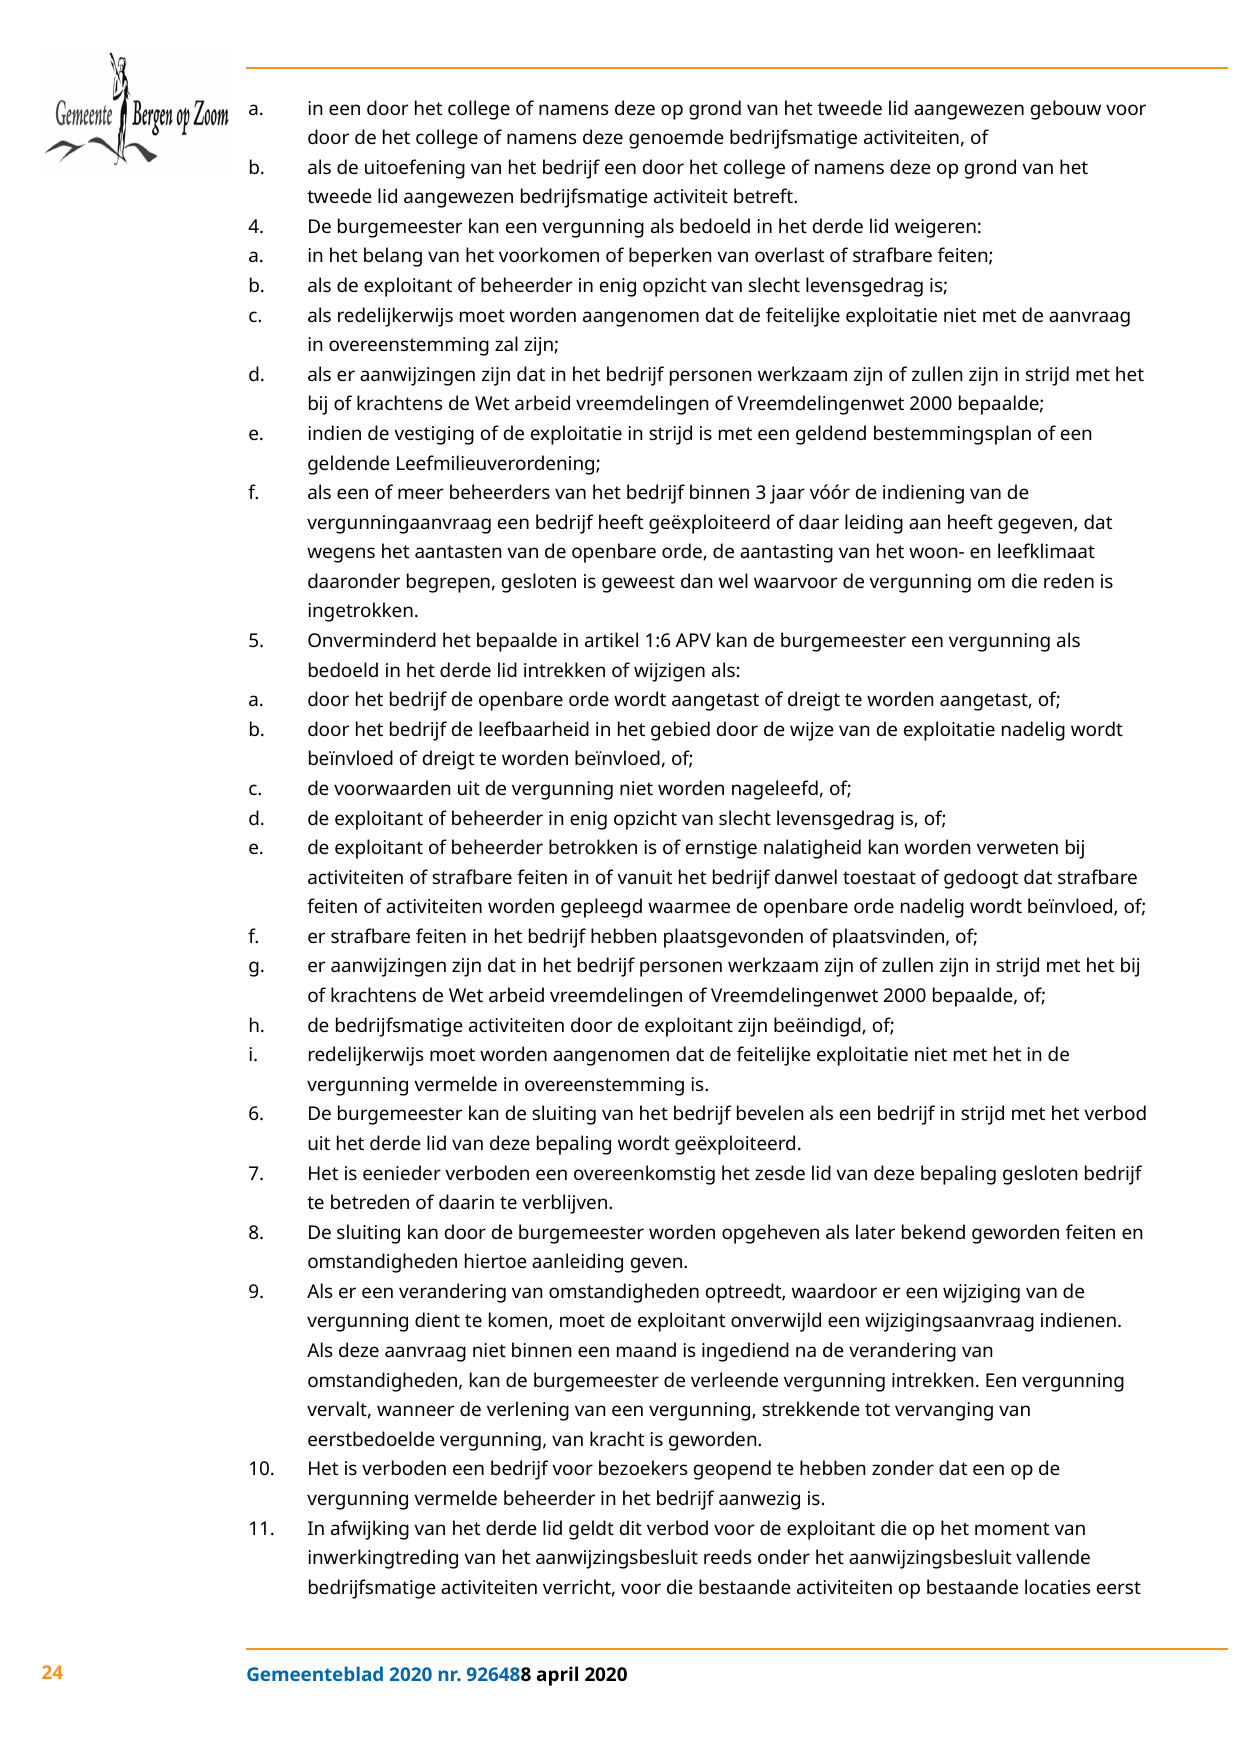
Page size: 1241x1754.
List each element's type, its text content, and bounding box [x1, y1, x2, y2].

list Als er een verandering van omstandigheden optreedt, waardoor er een wijziging van de vergunning dient te komen, moet de exploitant onverwijld een wijzigingsaanvraag indienen. Als deze aanvraag niet binnen een maand is ingediend na de verandering van omstandigheden, kan de burgemeester de verleende vergunning intrekken. Een vergunning vervalt, wanneer de verlening van een vergunning, strekkende tot vervanging van eerstbedoelde vergunning, van kracht is geworden. [248, 1278, 1152, 1452]
list de voorwaarden uit de vergunning niet worden nageleefd, of; [248, 775, 1152, 801]
list er aanwijzingen zijn dat in het bedrijf personen werkzaam zijn of zullen zijn in strijd met het bij of krachtens de Wet arbeid vreemdelingen of Vreemdelingenwet 2000 bepaalde, of; [248, 953, 1152, 1008]
list De burgemeester kan een vergunning als bedoeld in het derde lid weigeren: [248, 213, 1152, 239]
list de exploitant of beheerder in enig opzicht van slecht levensgedrag is, of; [248, 805, 1152, 831]
list als de exploitant of beheerder in enig opzicht van slecht levensgedrag is; [248, 272, 1152, 298]
list als er aanwijzingen zijn dat in het bedrijf personen werkzaam zijn of zullen zijn in strijd met het bij of krachtens de Wet arbeid vreemdelingen of Vreemdelingenwet 2000 bepaalde; [248, 361, 1152, 416]
list als redelijkerwijs moet worden aangenomen dat de feitelijke exploitatie niet met de aanvraag in overeenstemming zal zijn; [248, 302, 1152, 357]
list als de uitoefening van het bedrijf een door het college of namens deze op grond van het tweede lid aangewezen bedrijfsmatige activiteit betreft. [248, 154, 1152, 209]
list In afwijking van het derde lid geldt dit verbod voor de exploitant die op het moment van inwerkingtreding van het aanwijzingsbesluit reeds onder het aanwijzingsbesluit vallende bedrijfsmatige activiteiten verricht, voor die bestaande activiteiten op bestaande locaties eerst [248, 1515, 1152, 1600]
list De sluiting kan door de burgemeester worden opgeheven als later bekend geworden feiten en omstandigheden hiertoe aanleiding geven. [248, 1219, 1152, 1274]
list als een of meer beheerders van het bedrijf binnen 3 jaar vóór de indiening van de vergunningaanvraag een bedrijf heeft geëxploiteerd of daar leiding aan heeft gegeven, dat wegens het aantasten van de openbare orde, de aantasting van het woon- en leefklimaat daaronder begrepen, gesloten is geweest dan wel waarvoor de vergunning om die reden is ingetrokken. [248, 479, 1152, 623]
list de bedrijfsmatige activiteiten door de exploitant zijn beëindigd, of; [248, 1012, 1152, 1038]
list indien de vestiging of de exploitatie in strijd is met een geldend bestemmingsplan of een geldende Leefmilieuverordening; [248, 420, 1152, 476]
list Onverminderd het bepaalde in artikel 1:6 APV kan de burgemeester een vergunning als bedoeld in het derde lid intrekken of wijzigen als: [248, 627, 1152, 683]
list in een door het college of namens deze op grond van het tweede lid aangewezen gebouw voor door de het college of namens deze genoemde bedrijfsmatige activiteiten, of [248, 95, 1152, 150]
list de exploitant of beheerder betrokken is of ernstige nalatigheid kan worden verweten bij activiteiten of strafbare feiten in of vanuit het bedrijf danwel toestaat of gedoogt dat strafbare feiten of activiteiten worden gepleegd waarmee de openbare orde nadelig wordt beïnvloed, of; [248, 834, 1152, 919]
list in het belang van het voorkomen of beperken van overlast of strafbare feiten; [248, 243, 1152, 268]
list De burgemeester kan de sluiting van het bedrijf bevelen als een bedrijf in strijd met het verbod uit het derde lid van deze bepaling wordt geëxploiteerd. [248, 1101, 1152, 1156]
list door het bedrijf de openbare orde wordt aangetast of dreigt te worden aangetast, of; [248, 686, 1152, 712]
list door het bedrijf de leefbaarheid in het gebied door de wijze van de exploitatie nadelig wordt beïnvloed of dreigt te worden beïnvloed, of; [248, 716, 1152, 771]
list redelijkerwijs moet worden aangenomen dat de feitelijke exploitatie niet met het in de vergunning vermelde in overeenstemming is. [248, 1041, 1152, 1097]
list Het is verboden een bedrijf voor bezoekers geopend te hebben zonder dat een op de vergunning vermelde beheerder in het bedrijf aanwezig is. [248, 1456, 1152, 1511]
list er strafbare feiten in het bedrijf hebben plaatsgevonden of plaatsvinden, of; [248, 923, 1152, 949]
picture [41, 47, 231, 172]
list Het is eenieder verboden een overeenkomstig het zesde lid van deze bepaling gesloten bedrijf te betreden of daarin te verblijven. [248, 1160, 1152, 1215]
